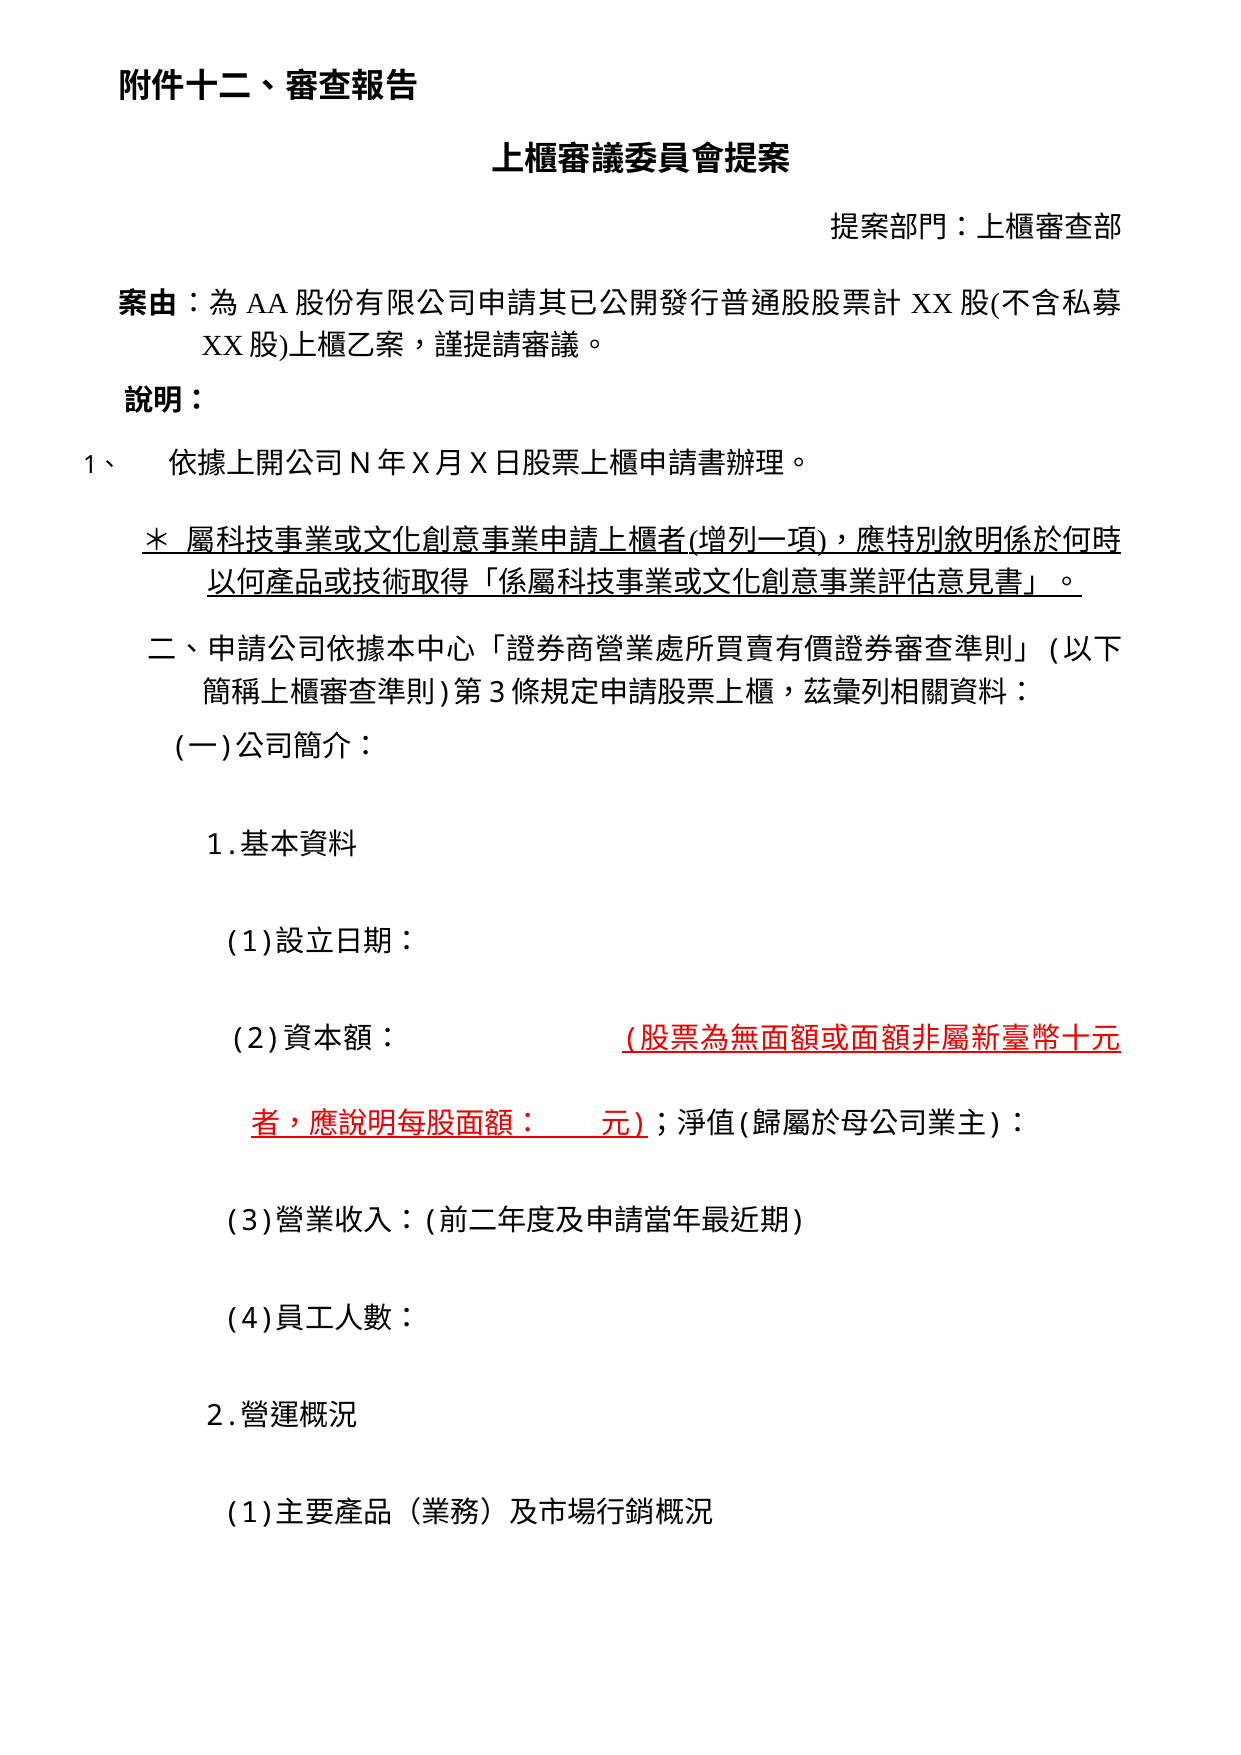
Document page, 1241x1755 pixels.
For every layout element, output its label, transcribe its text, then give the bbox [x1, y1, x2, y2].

text 說明： [124, 377, 1122, 419]
text 案由：為AA股份有限公司申請其已公開發行普通股股票計XX股(不含私募XX股)上櫃乙案，謹提請審議。 [118, 279, 1122, 364]
text 1.基本資料 [118, 820, 1122, 863]
text (2)資本額： (股票為無面額或面額非屬新臺幣十元者，應說明每股面額： 元)；淨值(歸屬於母公司業主)： [118, 1015, 1122, 1142]
text 提案部門：上櫃審查部 [118, 204, 1122, 246]
text 上櫃審議委員會提案 [118, 131, 1122, 179]
text (一)公司簡介： [118, 723, 1122, 765]
text (3)營業收入：(前二年度及申請當年最近期) [118, 1197, 1122, 1239]
text 2.營運概況 [118, 1391, 1122, 1434]
text (1)設立日期： [118, 918, 1122, 960]
list 依據上開公司N年X月X日股票上櫃申請書辦理。 [83, 440, 1122, 482]
text 附件十二、審查報告 [118, 59, 1122, 107]
text ＊ 屬科技事業或文化創意事業申請上櫃者(增列一項)，應特別敘明係於何時以何產品或技術取得「係屬科技事業或文化創意事業評估意見書」。 [119, 516, 1122, 601]
text 二、申請公司依據本中心「證券商營業處所買賣有價證券審查準則」(以下簡稱上櫃審查準則)第3條規定申請股票上櫃，茲彙列相關資料： [148, 626, 1122, 711]
text (1)主要產品（業務）及市場行銷概況 [118, 1489, 1122, 1531]
text (4)員工人數： [118, 1294, 1122, 1337]
